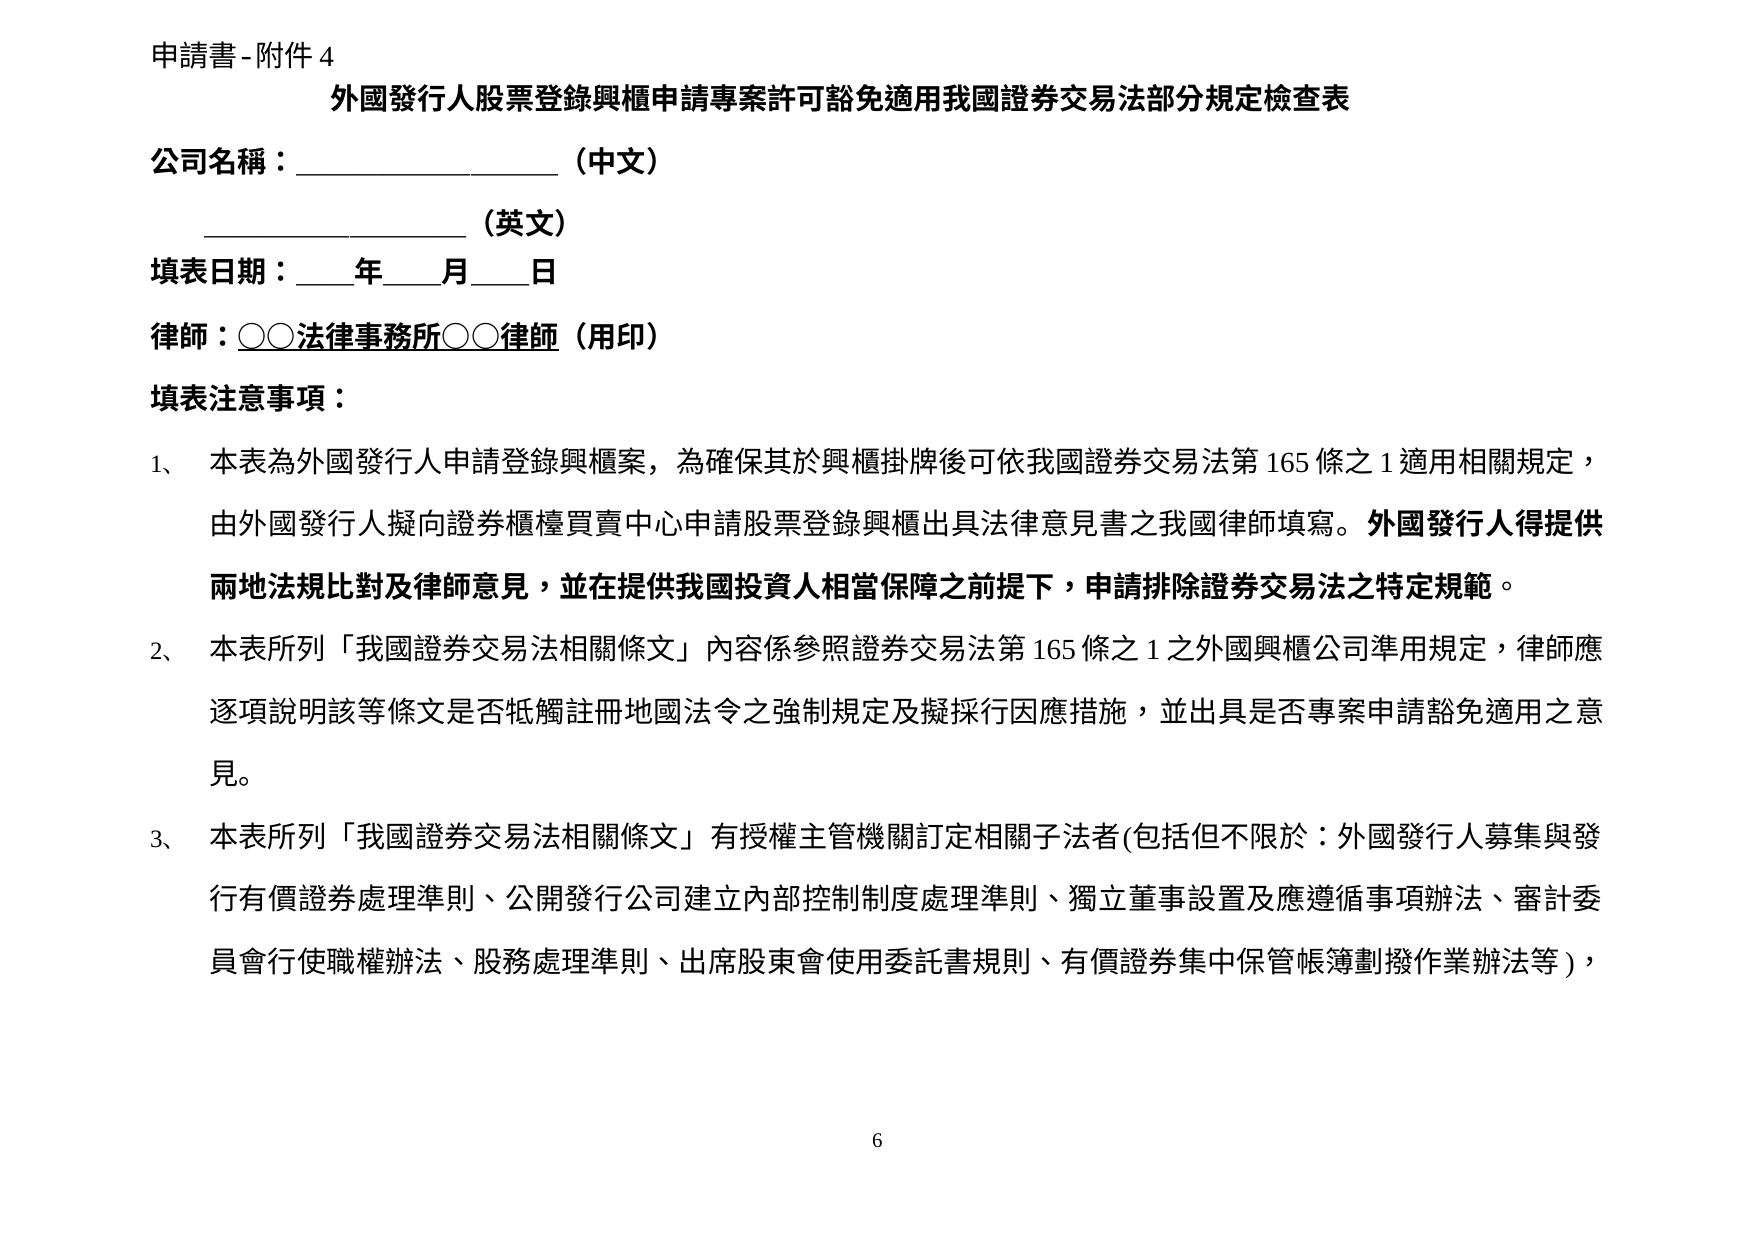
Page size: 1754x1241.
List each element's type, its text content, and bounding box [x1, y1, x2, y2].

list 本表為外國發行人申請登錄興櫃案，為確保其於興櫃掛牌後可依我國證券交易法第165條之1適用相關規定，由外國發行人擬向證券櫃檯買賣中心申請股票登錄興櫃出具法律意見書之我國律師填寫。外國發行人得提供兩地法規比對及律師意見，並在提供我國投資人相當保障之前提下，申請排除證券交易法之特定規範。 [150, 418, 1604, 605]
text 律師：○○法律事務所○○律師（用印） [150, 293, 1604, 355]
text 填表注意事項： [150, 355, 1604, 418]
text 申請書-附件4 [150, 29, 1604, 75]
text 填表日期：＿＿年＿＿月＿＿日 [150, 243, 1604, 293]
text ＿＿＿＿＿＿＿＿＿（英文） [109, 180, 1604, 243]
text 外國發行人股票登錄興櫃申請專案許可豁免適用我國證券交易法部分規定檢查表 [76, 75, 1604, 118]
list 本表所列「我國證券交易法相關條文」內容係參照證券交易法第165條之1之外國興櫃公司準用規定，律師應逐項說明該等條文是否牴觸註冊地國法令之強制規定及擬採行因應措施，並出具是否專案申請豁免適用之意見。 [150, 605, 1604, 793]
text 公司名稱：＿＿＿＿＿＿＿＿＿（中文） [150, 118, 1604, 180]
list 本表所列「我國證券交易法相關條文」有授權主管機關訂定相關子法者(包括但不限於：外國發行人募集與發行有價證券處理準則、公開發行公司建立內部控制制度處理準則、獨立董事設置及應遵循事項辦法、審計委員會行使職權辦法、股務處理準則、出席股東會使用委託書規則、有價證券集中保管帳簿劃撥作業辦法等)， [150, 793, 1604, 980]
